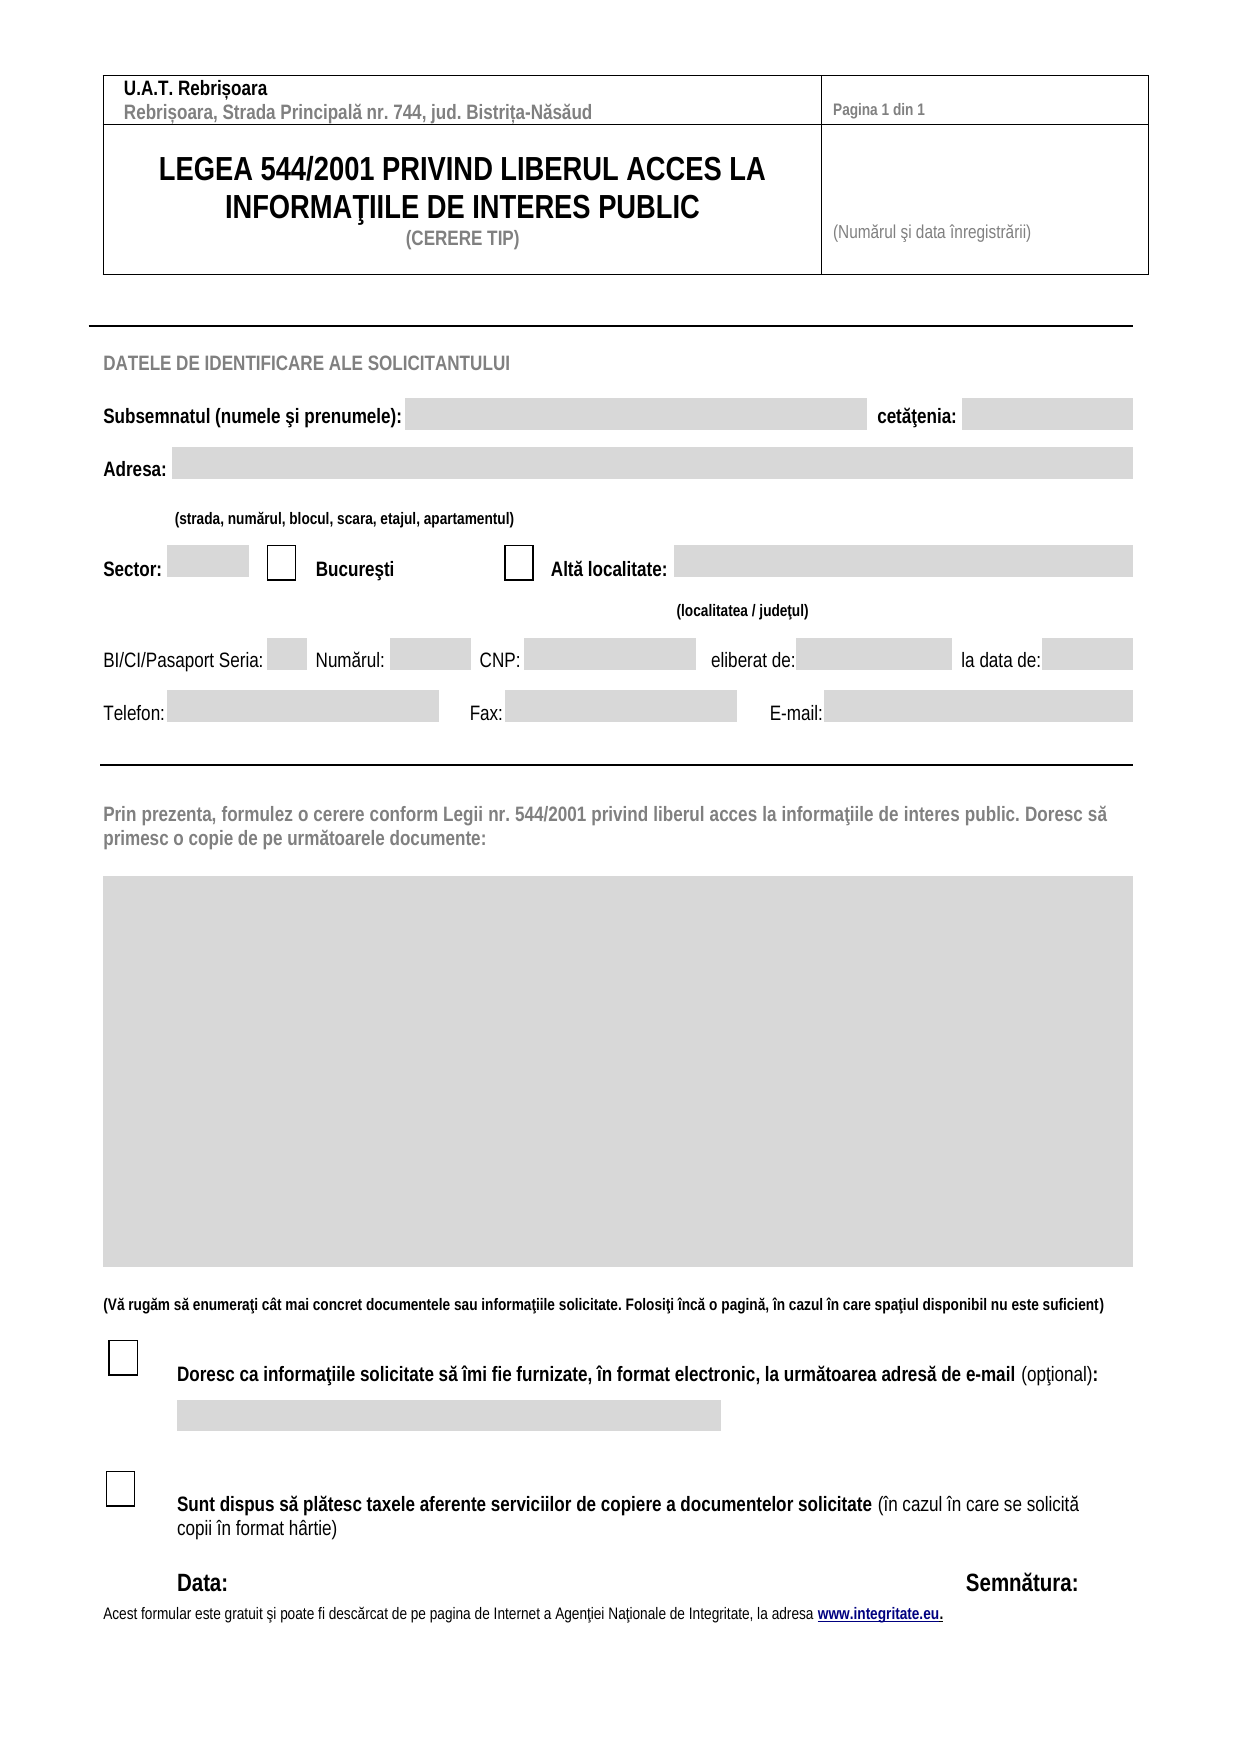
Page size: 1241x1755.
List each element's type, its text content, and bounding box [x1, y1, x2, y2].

text Telefon: Fax: E-mail: [103, 701, 1109, 725]
table_cell (Numărul şi data înregistrării) [822, 125, 1148, 273]
text Data: Semnătura: [103, 1568, 1109, 1597]
text BI/CI/Pasaport Seria: Numărul: CNP: eliberat de: la data de: [103, 648, 1109, 672]
text cetăţenia: [867, 404, 962, 428]
text (Vă rugăm să enumeraţi cât mai concret documentele sau informaţiile solicitate. Folosiţi încă o pagină, în cazul în care spaţiul disponibil nu este suficient) [103, 1295, 1109, 1314]
text Sunt dispus să plătesc taxele aferente serviciilor de copiere a documentelor solicitate (în cazul în care se solicită copii în format hârtie) [177, 1491, 1109, 1539]
text Adresa: [103, 457, 1109, 481]
text (strada, numărul, blocul, scara, etajul, apartamentul) [103, 504, 1109, 528]
text Bucureşti [296, 557, 504, 581]
text Prin prezenta, formulez o cerere conform Legii nr. 544/2001 privind liberul acces la informaţiile de interes public. Doresc să primesc o copie de pe următoarele documente: [103, 802, 1109, 849]
text Doresc ca informaţiile solicitate să îmi fie furnizate, în format electronic, la următoarea adresă de e-mail (opţional): [103, 1362, 1109, 1386]
text Sector: [103, 557, 267, 581]
text Altă localitate: [534, 557, 1109, 581]
table_header U.A.T. Rebrișoara Rebrișoara, Strada Principală nr. 744, jud. Bistrița-Năsăud [104, 76, 821, 124]
text (localitatea / judeţul) [619, 600, 1109, 619]
table_cell LEGEA 544/2001 PRIVIND LIBERUL ACCES LA INFORMAŢIILE DE INTERES PUBLIC (CERERE TIP) [104, 125, 821, 273]
text DATELE DE IDENTIFICARE ALE SOLICITANTULUI [103, 351, 1109, 375]
text Subsemnatul (numele şi prenumele): [103, 404, 405, 428]
table_header Pagina 1 din 1 [822, 76, 1148, 124]
